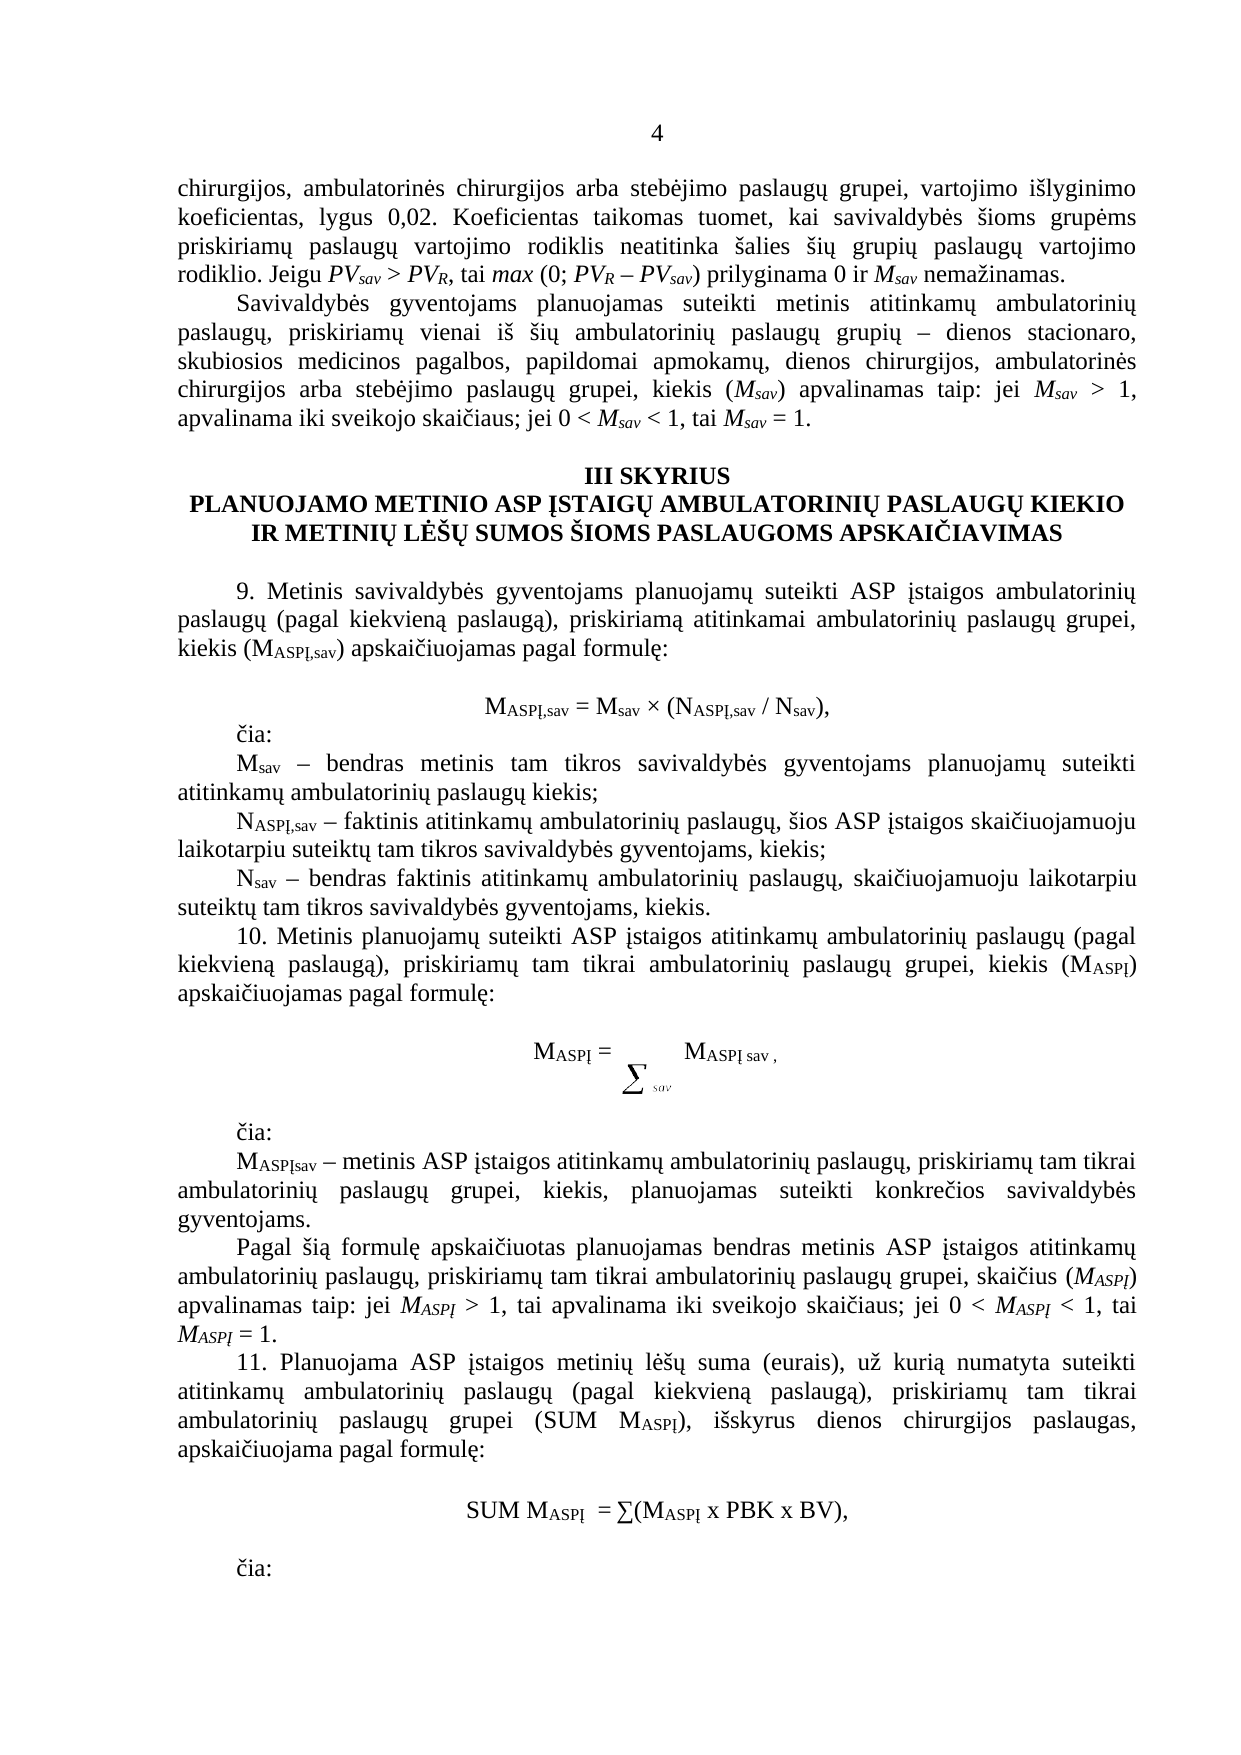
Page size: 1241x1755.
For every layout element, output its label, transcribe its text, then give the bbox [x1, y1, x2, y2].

text 11. Planuojama ASP įstaigos metinių lėšų suma (eurais), už kurią numatyta suteikti atitinkamų ambulatorinių paslaugų (pagal kiekvieną paslaugą), priskiriamų tam tikrai ambulatorinių paslaugų grupei (SUM MASPĮ), išskyrus dienos chirurgijos paslaugas, apskaičiuojama pagal formulę: [177, 1347, 1137, 1462]
text Savivaldybės gyventojams planuojamas suteikti metinis atitinkamų ambulatorinių paslaugų, priskiriamų vienai iš šių ambulatorinių paslaugų grupių – dienos stacionaro, skubiosios medicinos pagalbos, papildomai apmokamų, dienos chirurgijos, ambulatorinės chirurgijos arba stebėjimo paslaugų grupei, kiekis (Msav) apvalinamas taip: jei Msav > 1, apvalinama iki sveikojo skaičiaus; jei 0 < Msav < 1, tai Msav = 1. [177, 288, 1137, 432]
text MASPĮ = MASPĮ sav , [177, 1036, 1137, 1117]
text MASPĮ,sav = Msav × (NASPĮ,sav / Nsav), [177, 691, 1137, 719]
text čia: [177, 1553, 1137, 1582]
text 9. Metinis savivaldybės gyventojams planuojamų suteikti ASP įstaigos ambulatorinių paslaugų (pagal kiekvieną paslaugą), priskiriamą atitinkamai ambulatorinių paslaugų grupei, kiekis (MASPĮ,sav) apskaičiuojamas pagal formulę: [177, 576, 1137, 662]
text PLANUOJAMO METINIO ASP ĮSTAIGŲ AMBULATORINIŲ PASLAUGŲ KIEKIO IR METINIŲ LĖŠŲ SUMOS ŠIOMS PASLAUGOMS APSKAIČIAVIMAS [177, 489, 1137, 547]
text III SKYRIUS [177, 461, 1137, 489]
text čia: [177, 719, 1137, 748]
text MASPĮsav – metinis ASP įstaigos atitinkamų ambulatorinių paslaugų, priskiriamų tam tikrai ambulatorinių paslaugų grupei, kiekis, planuojamas suteikti konkrečios savivaldybės gyventojams. [177, 1146, 1137, 1232]
text chirurgijos, ambulatorinės chirurgijos arba stebėjimo paslaugų grupei, vartojimo išlyginimo koeficientas, lygus 0,02. Koeficientas taikomas tuomet, kai savivaldybės šioms grupėms priskiriamų paslaugų vartojimo rodiklis neatitinka šalies šių grupių paslaugų vartojimo rodiklio. Jeigu PVsav > PVR, tai max (0; PVR – PVsav) prilyginama 0 ir Msav nemažinamas. [177, 173, 1137, 288]
text NASPĮ,sav – faktinis atitinkamų ambulatorinių paslaugų, šios ASP įstaigos skaičiuojamuoju laikotarpiu suteiktų tam tikros savivaldybės gyventojams, kiekis; [177, 806, 1137, 863]
text Nsav – bendras faktinis atitinkamų ambulatorinių paslaugų, skaičiuojamuoju laikotarpiu suteiktų tam tikros savivaldybės gyventojams, kiekis. [177, 863, 1137, 921]
text 10. Metinis planuojamų suteikti ASP įstaigos atitinkamų ambulatorinių paslaugų (pagal kiekvieną paslaugą), priskiriamų tam tikrai ambulatorinių paslaugų grupei, kiekis (MASPĮ) apskaičiuojamas pagal formulę: [177, 921, 1137, 1007]
text Pagal šią formulę apskaičiuotas planuojamas bendras metinis ASP įstaigos atitinkamų ambulatorinių paslaugų, priskiriamų tam tikrai ambulatorinių paslaugų grupei, skaičius (MASPĮ) apvalinamas taip: jei MASPĮ > 1, tai apvalinama iki sveikojo skaičiaus; jei 0 < MASPĮ < 1, tai MASPĮ = 1. [177, 1232, 1137, 1347]
text SUM MASPĮ = ∑(MASPĮ x PBK x BV), [177, 1491, 1137, 1525]
text čia: [177, 1117, 1137, 1146]
text Msav – bendras metinis tam tikros savivaldybės gyventojams planuojamų suteikti atitinkamų ambulatorinių paslaugų kiekis; [177, 748, 1137, 806]
